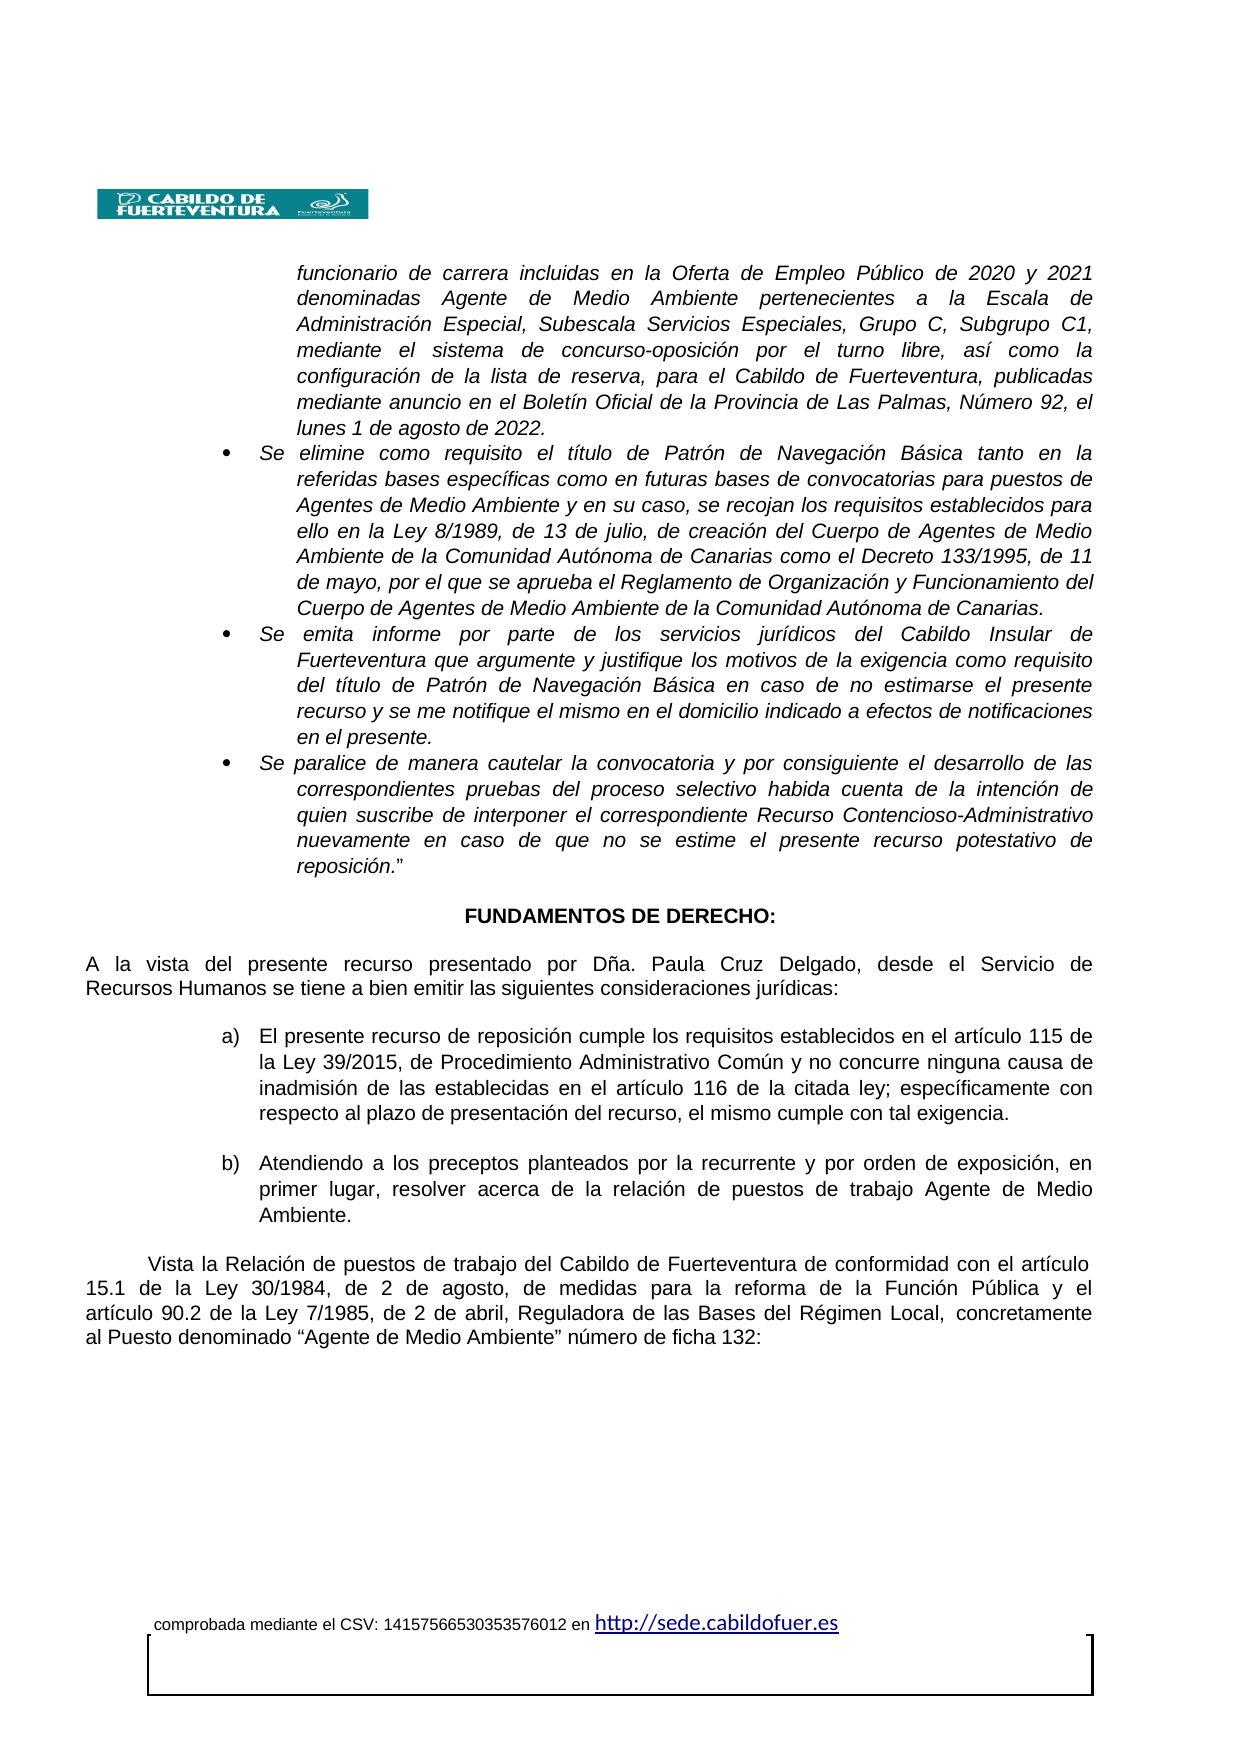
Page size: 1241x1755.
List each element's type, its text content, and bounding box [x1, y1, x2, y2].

text Vista la Relación de puestos de trabajo del Cabildo de Fuerteventura de conformidad con el artículo [148, 1252, 1107, 1276]
text A la vista del presente recurso presentado por Dña. Paula Cruz Delgado, desde el Servicio de Recursos Humanos se tiene a bien emitir las siguientes consideraciones jurídicas: [85, 952, 1093, 1000]
subtitle FUNDAMENTOS DE DERECHO: [463, 904, 778, 928]
list Se elimine como requisito el título de Patrón de Navegación Básica tanto en la referidas bases específicas como en futuras bases de convocatorias para puestos de Agentes de Medio Ambiente y en su caso, se recojan los requisitos establecidos para ello en la Ley 8/1989, de 13 de julio, de creación del Cuerpo de Agentes de Medio Ambiente de la Comunidad Autónoma de Canarias como el Decreto 133/1995, de 11 de mayo, por el que se aprueba el Reglamento de Organización y Funcionamiento del Cuerpo de Agentes de Medio Ambiente de la Comunidad Autónoma de Canarias. [223, 441, 1093, 620]
list Se emita informe por parte de los servicios jurídicos del Cabildo Insular de Fuerteventura que argumente y justifique los motivos de la exigencia como requisito del título de Patrón de Navegación Básica en caso de no estimarse el presente recurso y se me notifique el mismo en el domicilio indicado a efectos de notificaciones en el presente. [223, 622, 1093, 749]
list Atendiendo a los preceptos planteados por la recurrente y por orden de exposición, en primer lugar, resolver acerca de la relación de puestos de trabajo Agente de Medio Ambiente. [221, 1151, 1093, 1226]
list Se paralice de manera cautelar la convocatoria y por consiguiente el desarrollo de las correspondientes pruebas del proceso selectivo habida cuenta de la intención de quien suscribe de interponer el correspondiente Recurso Contencioso-Administrativo nuevamente en caso de que no se estime el presente recurso potestativo de reposición.” [223, 751, 1093, 878]
picture [97, 189, 369, 219]
list El presente recurso de reposición cumple los requisitos establecidos en el artículo 115 de la Ley 39/2015, de Procedimiento Administrativo Común y no concurre ninguna causa de inadmisión de las establecidas en el artículo 116 de la citada ley; específicamente con respecto al plazo de presentación del recurso, el mismo cumple con tal exigencia. [221, 1024, 1093, 1125]
text 15.1 de la Ley 30/1984, de 2 de agosto, de medidas para la reforma de la Función Pública y el artículo 90.2 de la Ley 7/1985, de 2 de abril, Reguladora de las Bases del Régimen Local, concretamente al Puesto denominado “Agente de Medio Ambiente” número de ficha 132: [85, 1276, 1093, 1348]
text funcionario de carrera incluidas en la Oferta de Empleo Público de 2020 y 2021 denominadas Agente de Medio Ambiente pertenecientes a la Escala de Administración Especial, Subescala Servicios Especiales, Grupo C, Subgrupo C1, mediante el sistema de concurso-oposición por el turno libre, así como la configuración de la lista de reserva, para el Cabildo de Fuerteventura, publicadas mediante anuncio en el Boletín Oficial de la Provincia de Las Palmas, Número 92, el lunes 1 de agosto de 2022. [297, 260, 1093, 439]
